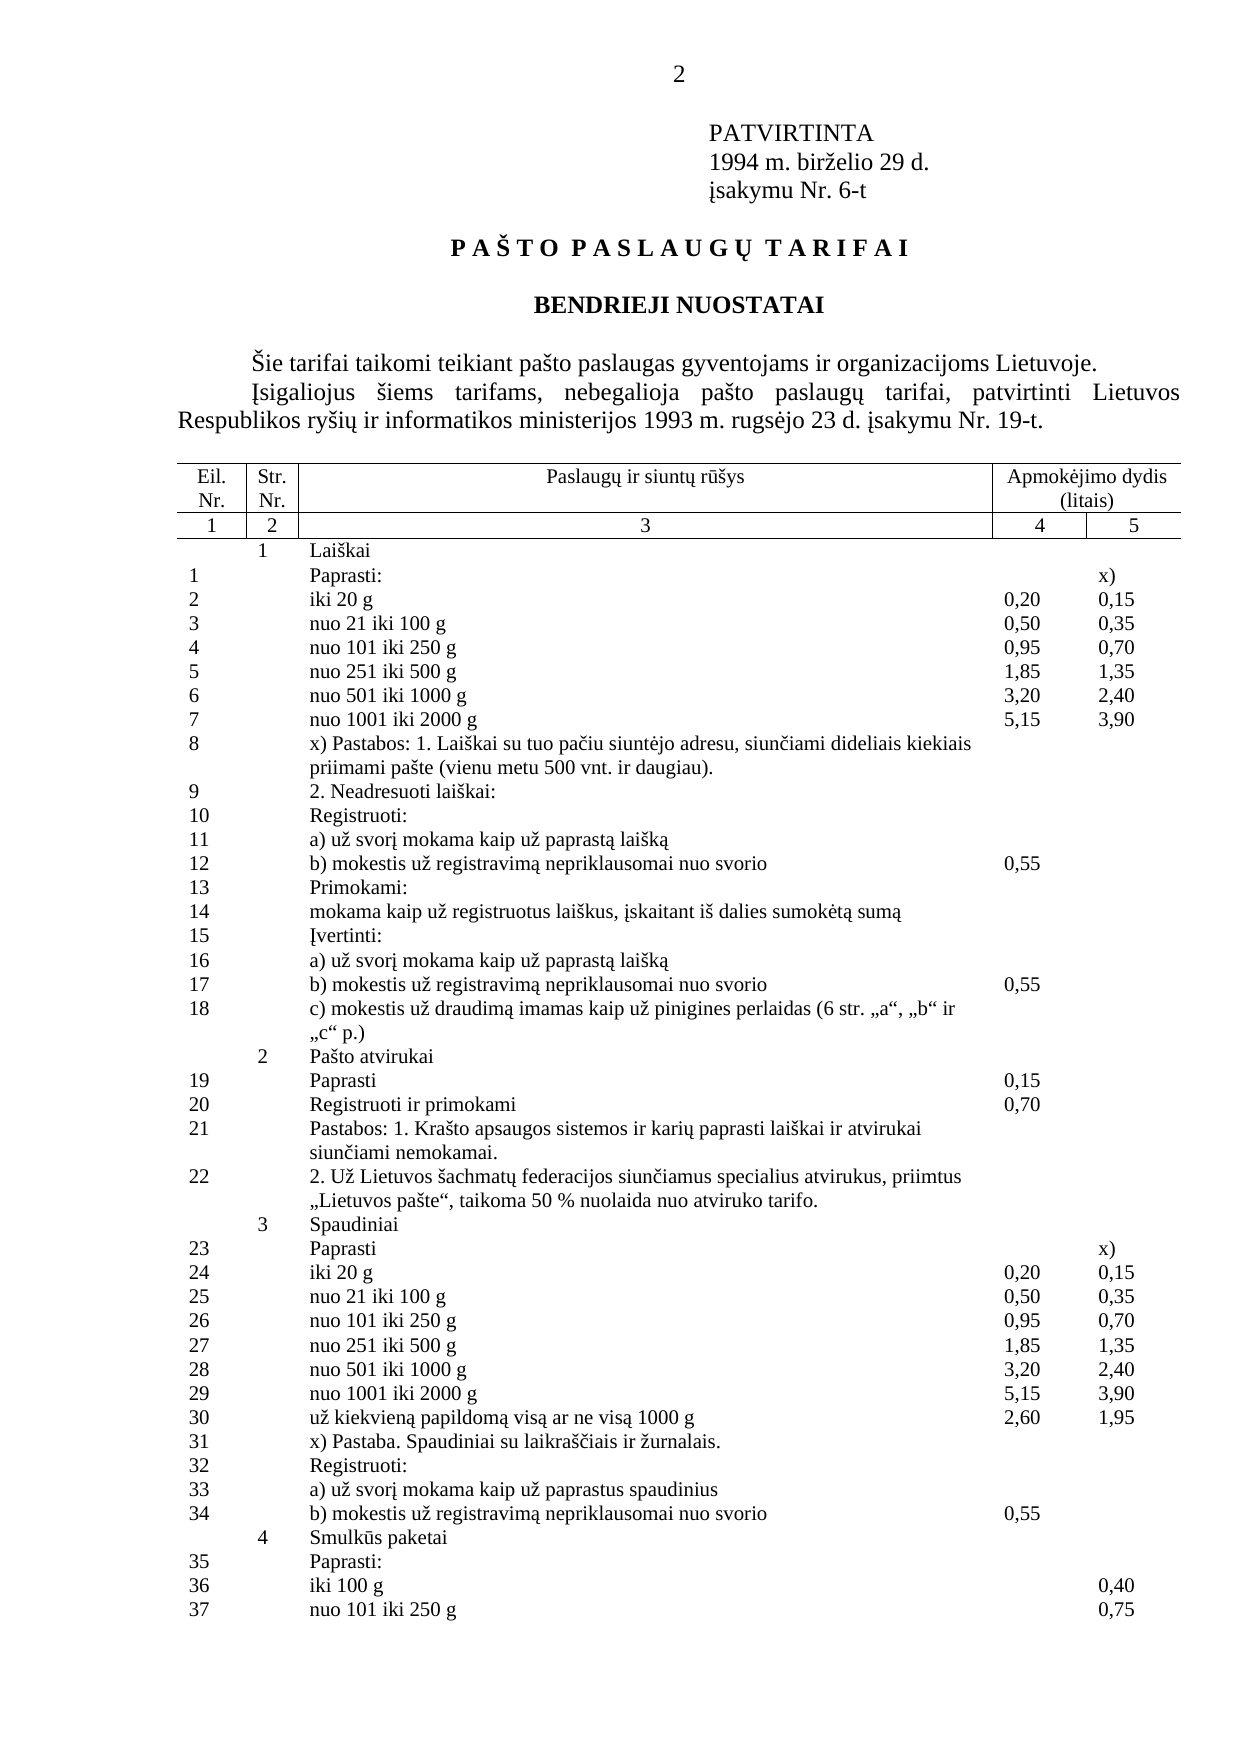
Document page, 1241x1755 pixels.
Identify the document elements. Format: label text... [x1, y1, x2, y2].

table_cell [246, 1284, 298, 1308]
table_cell 35 [177, 1549, 246, 1573]
table_cell [1087, 1549, 1181, 1573]
table_cell [246, 1573, 298, 1597]
table_cell 0,55 [993, 972, 1087, 996]
table_cell mokama kaip už registruotus laiškus, įskaitant iš dalies sumokėtą sumą [298, 899, 993, 923]
table_cell [1087, 779, 1181, 803]
table_cell 2,40 [1087, 683, 1181, 707]
table_cell 1 [246, 539, 298, 562]
table_cell [1087, 731, 1181, 779]
table_cell [246, 1357, 298, 1381]
table_cell [993, 779, 1087, 803]
table_cell 5,15 [993, 1381, 1087, 1405]
table_cell 1,35 [1087, 659, 1181, 683]
table_cell 4 [246, 1525, 298, 1549]
table_cell 3 [299, 513, 992, 537]
table_cell [993, 899, 1087, 923]
table_cell [1087, 1092, 1181, 1116]
table_cell [993, 1212, 1087, 1236]
table_cell c) mokestis už draudimą imamas kaip už pinigines perlaidas (6 str. „a“, „b“ ir „c“ p.) [298, 996, 993, 1044]
table_cell iki 100 g [298, 1573, 993, 1597]
table_cell 37 [177, 1597, 246, 1621]
table_cell nuo 101 iki 250 g [298, 1309, 993, 1332]
table_cell 11 [177, 827, 246, 851]
table_cell [246, 1429, 298, 1453]
table_cell [993, 1525, 1087, 1549]
table_cell Paprasti [298, 1236, 993, 1260]
table_cell [993, 948, 1087, 972]
table_cell 0,15 [1087, 587, 1181, 611]
table_cell 0,70 [993, 1092, 1087, 1116]
table_cell nuo 101 iki 250 g [298, 635, 993, 659]
table_cell 0,50 [993, 611, 1087, 635]
table_cell 0,15 [1087, 1260, 1181, 1284]
table_cell [246, 1092, 298, 1116]
table_cell [246, 924, 298, 947]
table_cell [993, 1453, 1087, 1477]
table_cell Laiškai [298, 539, 993, 562]
table_cell 10 [177, 803, 246, 827]
table_cell iki 20 g [298, 1260, 993, 1284]
table_cell [1087, 1429, 1181, 1453]
table_cell [246, 611, 298, 635]
table_cell 1,35 [1087, 1333, 1181, 1357]
table_cell [246, 1501, 298, 1525]
table_cell [1087, 972, 1181, 996]
table_header Eil. Nr. [177, 464, 246, 512]
table_cell 2,40 [1087, 1357, 1181, 1381]
table_cell [246, 948, 298, 972]
text BENDRIEJI NUOSTATAI [177, 291, 1181, 319]
table_cell Pašto atvirukai [298, 1044, 993, 1068]
table_cell 17 [177, 972, 246, 996]
table_cell 3,90 [1087, 707, 1181, 731]
table_cell 3 [177, 611, 246, 635]
table_cell 33 [177, 1477, 246, 1501]
table_cell Paprasti: [298, 563, 993, 587]
text įsakymu Nr. 6-t [177, 176, 1181, 204]
table_cell 1,95 [1087, 1405, 1181, 1429]
table_cell 0,35 [1087, 611, 1181, 635]
table_cell 7 [177, 707, 246, 731]
table_cell 8 [177, 731, 246, 779]
table_cell a) už svorį mokama kaip už paprastą laišką [298, 827, 993, 851]
table_cell 0,35 [1087, 1284, 1181, 1308]
table_cell 27 [177, 1333, 246, 1357]
table_cell 28 [177, 1357, 246, 1381]
table_cell už kiekvieną papildomą visą ar ne visą 1000 g [298, 1405, 993, 1429]
table_cell [246, 1333, 298, 1357]
table_cell 1,85 [993, 1333, 1087, 1357]
table_cell 16 [177, 948, 246, 972]
table_cell [246, 875, 298, 899]
table_cell Smulkūs paketai [298, 1525, 993, 1549]
table_cell [1087, 875, 1181, 899]
table_cell [1087, 1525, 1181, 1549]
table_cell 20 [177, 1092, 246, 1116]
table_cell 2 [246, 1044, 298, 1068]
table_cell [177, 1525, 246, 1549]
table_cell b) mokestis už registravimą nepriklausomai nuo svorio [298, 972, 993, 996]
table_cell 1,85 [993, 659, 1087, 683]
table_cell [246, 899, 298, 923]
table_cell [1087, 1477, 1181, 1501]
table_cell [177, 1044, 246, 1068]
table_cell a) už svorį mokama kaip už paprastą laišką [298, 948, 993, 972]
table_cell 0,55 [993, 851, 1087, 875]
table_cell x) [1087, 1236, 1181, 1260]
table_cell [246, 1068, 298, 1092]
table_cell [246, 779, 298, 803]
table_cell [1087, 948, 1181, 972]
table_cell 5 [177, 659, 246, 683]
table_cell [1087, 899, 1181, 923]
table_cell [177, 539, 246, 562]
table_cell [1087, 851, 1181, 875]
table_cell iki 20 g [298, 587, 993, 611]
table_cell 6 [177, 683, 246, 707]
text PAŠTO PASLAUGŲ TARIFAI [177, 233, 1181, 262]
table_cell 2 [177, 587, 246, 611]
table_cell [1087, 1164, 1181, 1212]
table_cell 1 [177, 563, 246, 587]
table_cell x) [1087, 563, 1181, 587]
table_cell [246, 731, 298, 779]
table_cell Įvertinti: [298, 924, 993, 947]
table_cell 0,55 [993, 1501, 1087, 1525]
table_cell 14 [177, 899, 246, 923]
table_cell 2 [247, 513, 298, 537]
table_cell Pastabos: 1. Krašto apsaugos sistemos ir karių paprasti laiškai ir atvirukai siunčiami nemokamai. [298, 1116, 993, 1164]
table_cell 0,15 [993, 1068, 1087, 1092]
table_cell [993, 539, 1087, 562]
table_cell 12 [177, 851, 246, 875]
table_header Str. Nr. [247, 464, 298, 512]
table_cell [993, 924, 1087, 947]
table_cell [246, 972, 298, 996]
table_cell 18 [177, 996, 246, 1044]
table_cell [1087, 1116, 1181, 1164]
table_cell [246, 851, 298, 875]
table_cell Paprasti [298, 1068, 993, 1092]
table_cell Registruoti: [298, 803, 993, 827]
table_cell 5,15 [993, 707, 1087, 731]
table_cell [246, 659, 298, 683]
table_cell 22 [177, 1164, 246, 1212]
table_cell [177, 1212, 246, 1236]
table_cell 26 [177, 1309, 246, 1332]
text Šie tarifai taikomi teikiant pašto paslaugas gyventojams ir organizacijoms Lietuvoje. [177, 348, 1181, 377]
table_cell nuo 21 iki 100 g [298, 611, 993, 635]
table_cell [246, 1381, 298, 1405]
table_cell [1087, 1453, 1181, 1477]
table_cell 0,95 [993, 635, 1087, 659]
table_cell 21 [177, 1116, 246, 1164]
table_cell 36 [177, 1573, 246, 1597]
table_cell [246, 827, 298, 851]
table_cell 30 [177, 1405, 246, 1429]
table_cell [246, 803, 298, 827]
table_cell [246, 1116, 298, 1164]
table_cell [993, 827, 1087, 851]
table_cell 5 [1087, 513, 1181, 537]
table_cell [246, 1260, 298, 1284]
table_cell [993, 731, 1087, 779]
table_cell [993, 1044, 1087, 1068]
table_cell 23 [177, 1236, 246, 1260]
text Įsigaliojus šiems tarifams, nebegalioja pašto paslaugų tarifai, patvirtinti Lietuvos Respublikos ryšių ir informatikos ministerijos 1993 m. rugsėjo 23 d. įsakymu Nr. 19-t. [177, 377, 1181, 434]
table_cell nuo 251 iki 500 g [298, 1333, 993, 1357]
table_cell [246, 1164, 298, 1212]
table_cell [1087, 1501, 1181, 1525]
table_cell 3,20 [993, 1357, 1087, 1381]
table_cell [246, 1309, 298, 1332]
table_cell 4 [993, 513, 1086, 537]
table_cell 32 [177, 1453, 246, 1477]
table_cell [246, 1477, 298, 1501]
table_cell 24 [177, 1260, 246, 1284]
table_cell 1 [177, 513, 246, 537]
table_cell 34 [177, 1501, 246, 1525]
table_cell 0,95 [993, 1309, 1087, 1332]
table_cell [993, 1549, 1087, 1573]
table_cell nuo 251 iki 500 g [298, 659, 993, 683]
table_cell [246, 587, 298, 611]
table_cell [246, 996, 298, 1044]
table_cell nuo 21 iki 100 g [298, 1284, 993, 1308]
table_header Paslaugų ir siuntų rūšys [299, 464, 992, 512]
table_cell nuo 1001 iki 2000 g [298, 707, 993, 731]
table_cell Registruoti: [298, 1453, 993, 1477]
table_cell nuo 501 iki 1000 g [298, 683, 993, 707]
table_cell [246, 1453, 298, 1477]
table_cell [993, 1429, 1087, 1453]
table_cell Primokami: [298, 875, 993, 899]
table_cell 29 [177, 1381, 246, 1405]
table_cell Paprasti: [298, 1549, 993, 1573]
table_cell [993, 1597, 1087, 1621]
table_cell [246, 1549, 298, 1573]
table_cell 3 [246, 1212, 298, 1236]
table_cell 0,40 [1087, 1573, 1181, 1597]
table_cell [246, 1597, 298, 1621]
table_cell [993, 1236, 1087, 1260]
table_cell Registruoti ir primokami [298, 1092, 993, 1116]
table_cell [246, 1405, 298, 1429]
table_cell [993, 1573, 1087, 1597]
table_cell 3,90 [1087, 1381, 1181, 1405]
table_cell [1087, 996, 1181, 1044]
table_cell [1087, 827, 1181, 851]
table_cell 0,70 [1087, 635, 1181, 659]
text PATVIRTINTA [709, 118, 1181, 147]
table_cell 25 [177, 1284, 246, 1308]
table_cell 3,20 [993, 683, 1087, 707]
table_cell 2,60 [993, 1405, 1087, 1429]
table_cell 2. Už Lietuvos šachmatų federacijos siunčiamus specialius atvirukus, priimtus „Lietuvos pašte“, taikoma 50 % nuolaida nuo atviruko tarifo. [298, 1164, 993, 1212]
table_cell [993, 1477, 1087, 1501]
table_cell 0,20 [993, 587, 1087, 611]
table_cell nuo 1001 iki 2000 g [298, 1381, 993, 1405]
table_cell x) Pastaba. Spaudiniai su laikraščiais ir žurnalais. [298, 1429, 993, 1453]
table_cell [993, 1116, 1087, 1164]
table_cell 19 [177, 1068, 246, 1092]
table_cell [1087, 924, 1181, 947]
table_cell a) už svorį mokama kaip už paprastus spaudinius [298, 1477, 993, 1501]
table_cell 15 [177, 924, 246, 947]
table_cell 2. Neadresuoti laiškai: [298, 779, 993, 803]
table_cell 31 [177, 1429, 246, 1453]
table_cell [246, 707, 298, 731]
table_cell [993, 563, 1087, 587]
table_cell b) mokestis už registravimą nepriklausomai nuo svorio [298, 1501, 993, 1525]
table_cell 0,75 [1087, 1597, 1181, 1621]
table_cell [993, 803, 1087, 827]
table_header Apmokėjimo dydis (litais) [993, 464, 1181, 512]
table_cell [1087, 1044, 1181, 1068]
table_cell 13 [177, 875, 246, 899]
table_cell 0,20 [993, 1260, 1087, 1284]
table_cell b) mokestis už registravimą nepriklausomai nuo svorio [298, 851, 993, 875]
table_cell [246, 1236, 298, 1260]
table_cell [1087, 803, 1181, 827]
table_cell [993, 996, 1087, 1044]
table_cell 4 [177, 635, 246, 659]
table_cell [246, 563, 298, 587]
table_cell 9 [177, 779, 246, 803]
text 1994 m. birželio 29 d. [177, 147, 1181, 176]
table_cell [1087, 1068, 1181, 1092]
table_cell 0,50 [993, 1284, 1087, 1308]
table_cell [1087, 1212, 1181, 1236]
table_cell Spaudiniai [298, 1212, 993, 1236]
table_cell [1087, 539, 1181, 562]
table_cell x) Pastabos: 1. Laiškai su tuo pačiu siuntėjo adresu, siunčiami dideliais kiekiais priimami pašte (vienu metu 500 vnt. ir daugiau). [298, 731, 993, 779]
table_cell nuo 101 iki 250 g [298, 1597, 993, 1621]
table_cell [993, 1164, 1087, 1212]
table_cell 0,70 [1087, 1309, 1181, 1332]
table_cell nuo 501 iki 1000 g [298, 1357, 993, 1381]
table_cell [246, 683, 298, 707]
table_cell [246, 635, 298, 659]
table_cell [993, 875, 1087, 899]
